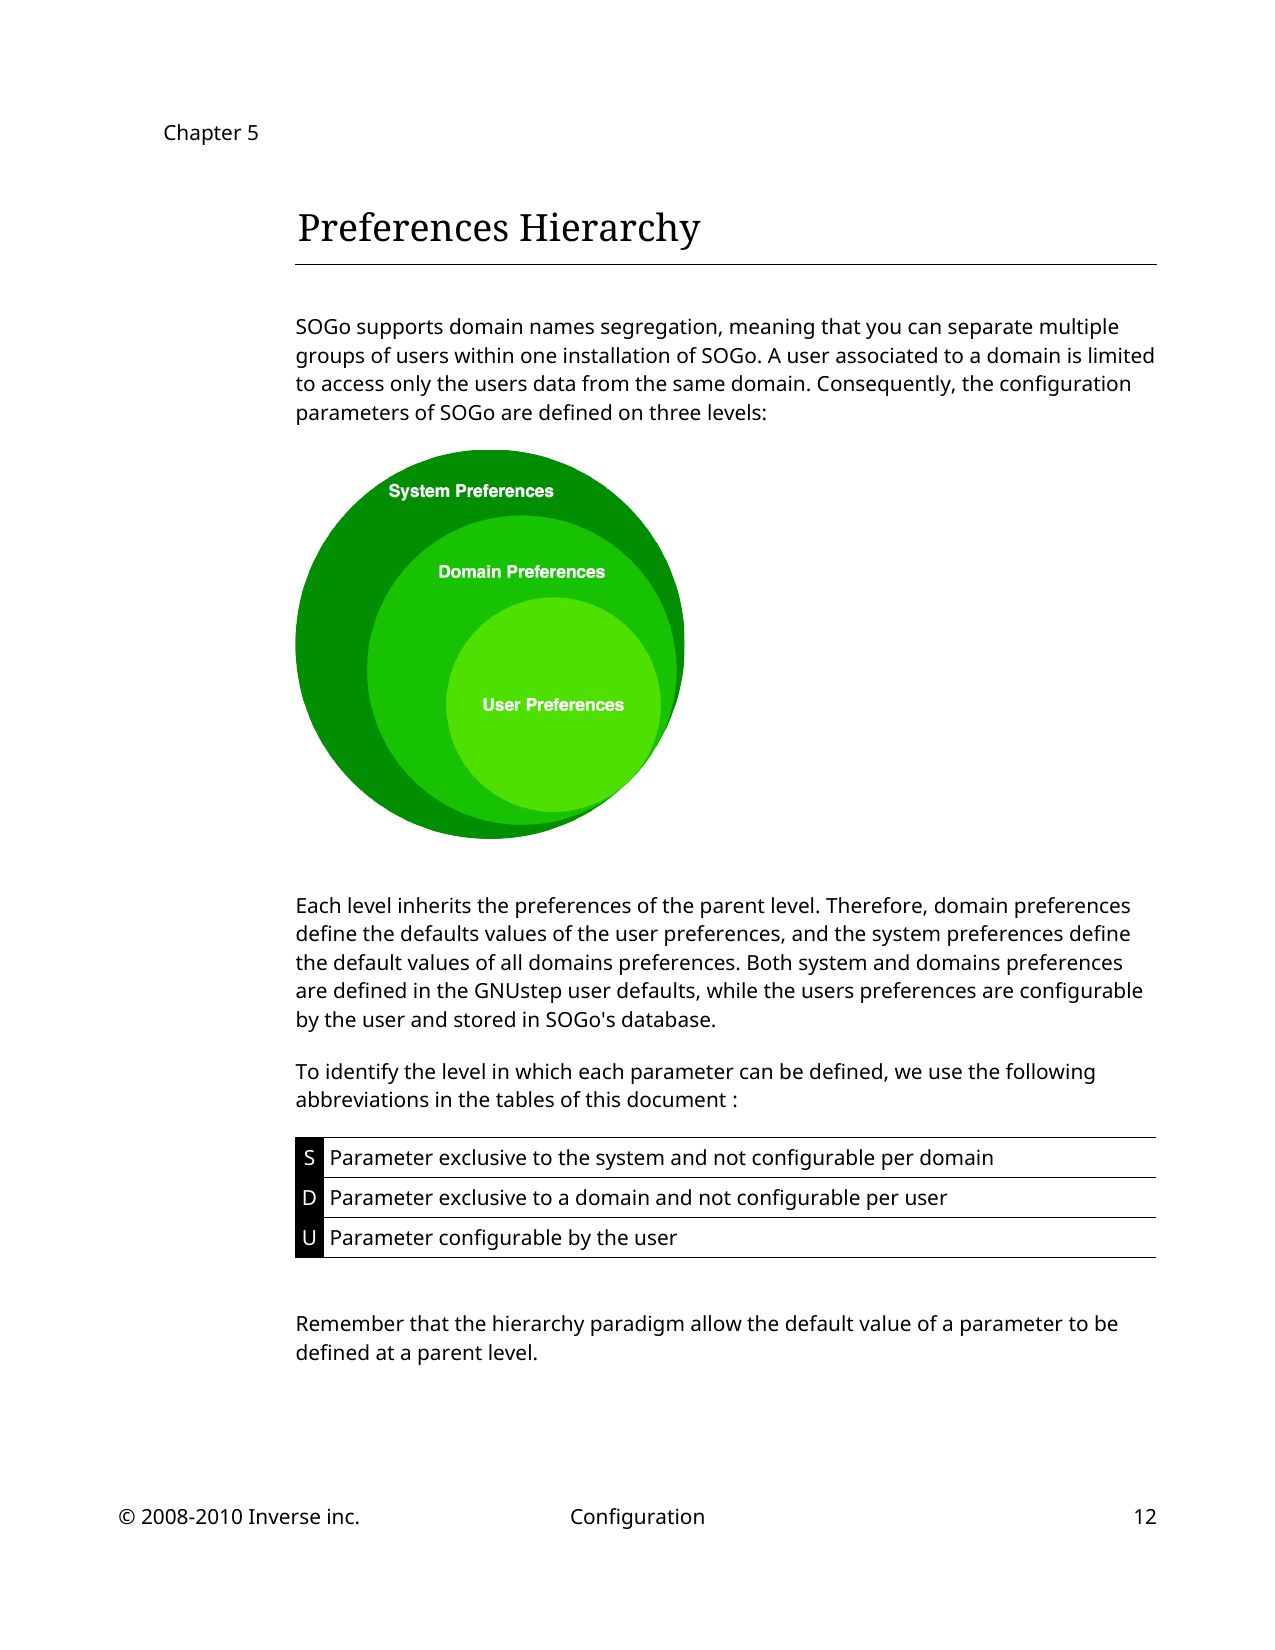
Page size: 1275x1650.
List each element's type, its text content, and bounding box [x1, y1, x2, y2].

text Each level inherits the preferences of the parent level. Therefore, domain preferences define the defaults values of the user preferences, and the system preferences define the default values of all domains preferences. Both system and domains preferences are defined in the GNUstep user defaults, while the users preferences are configurable by the user and stored in SOGo's database. [295, 891, 1157, 1033]
text SOGo supports domain names segregation, meaning that you can separate multiple groups of users within one installation of SOGo. A user associated to a domain is limited to access only the users data from the same domain. Consequently, the configuration parameters of SOGo are defined on three levels: [295, 312, 1157, 426]
picture [295, 450, 685, 839]
text Remember that the hierarchy paradigm allow the default value of a parameter to be defined at a parent level. [295, 1309, 1157, 1366]
table_cell D [295, 1178, 324, 1217]
subtitle Preferences Hierarchy [295, 201, 1157, 264]
table_cell U [295, 1218, 324, 1257]
table_header S [295, 1138, 324, 1177]
text To identify the level in which each parameter can be defined, we use the following abbreviations in the tables of this document : [295, 1057, 1157, 1114]
table_header Parameter exclusive to the system and not configurable per domain [324, 1138, 1156, 1177]
table_cell Parameter exclusive to a domain and not configurable per user [324, 1178, 1156, 1217]
table_cell Parameter configurable by the user [324, 1218, 1156, 1257]
